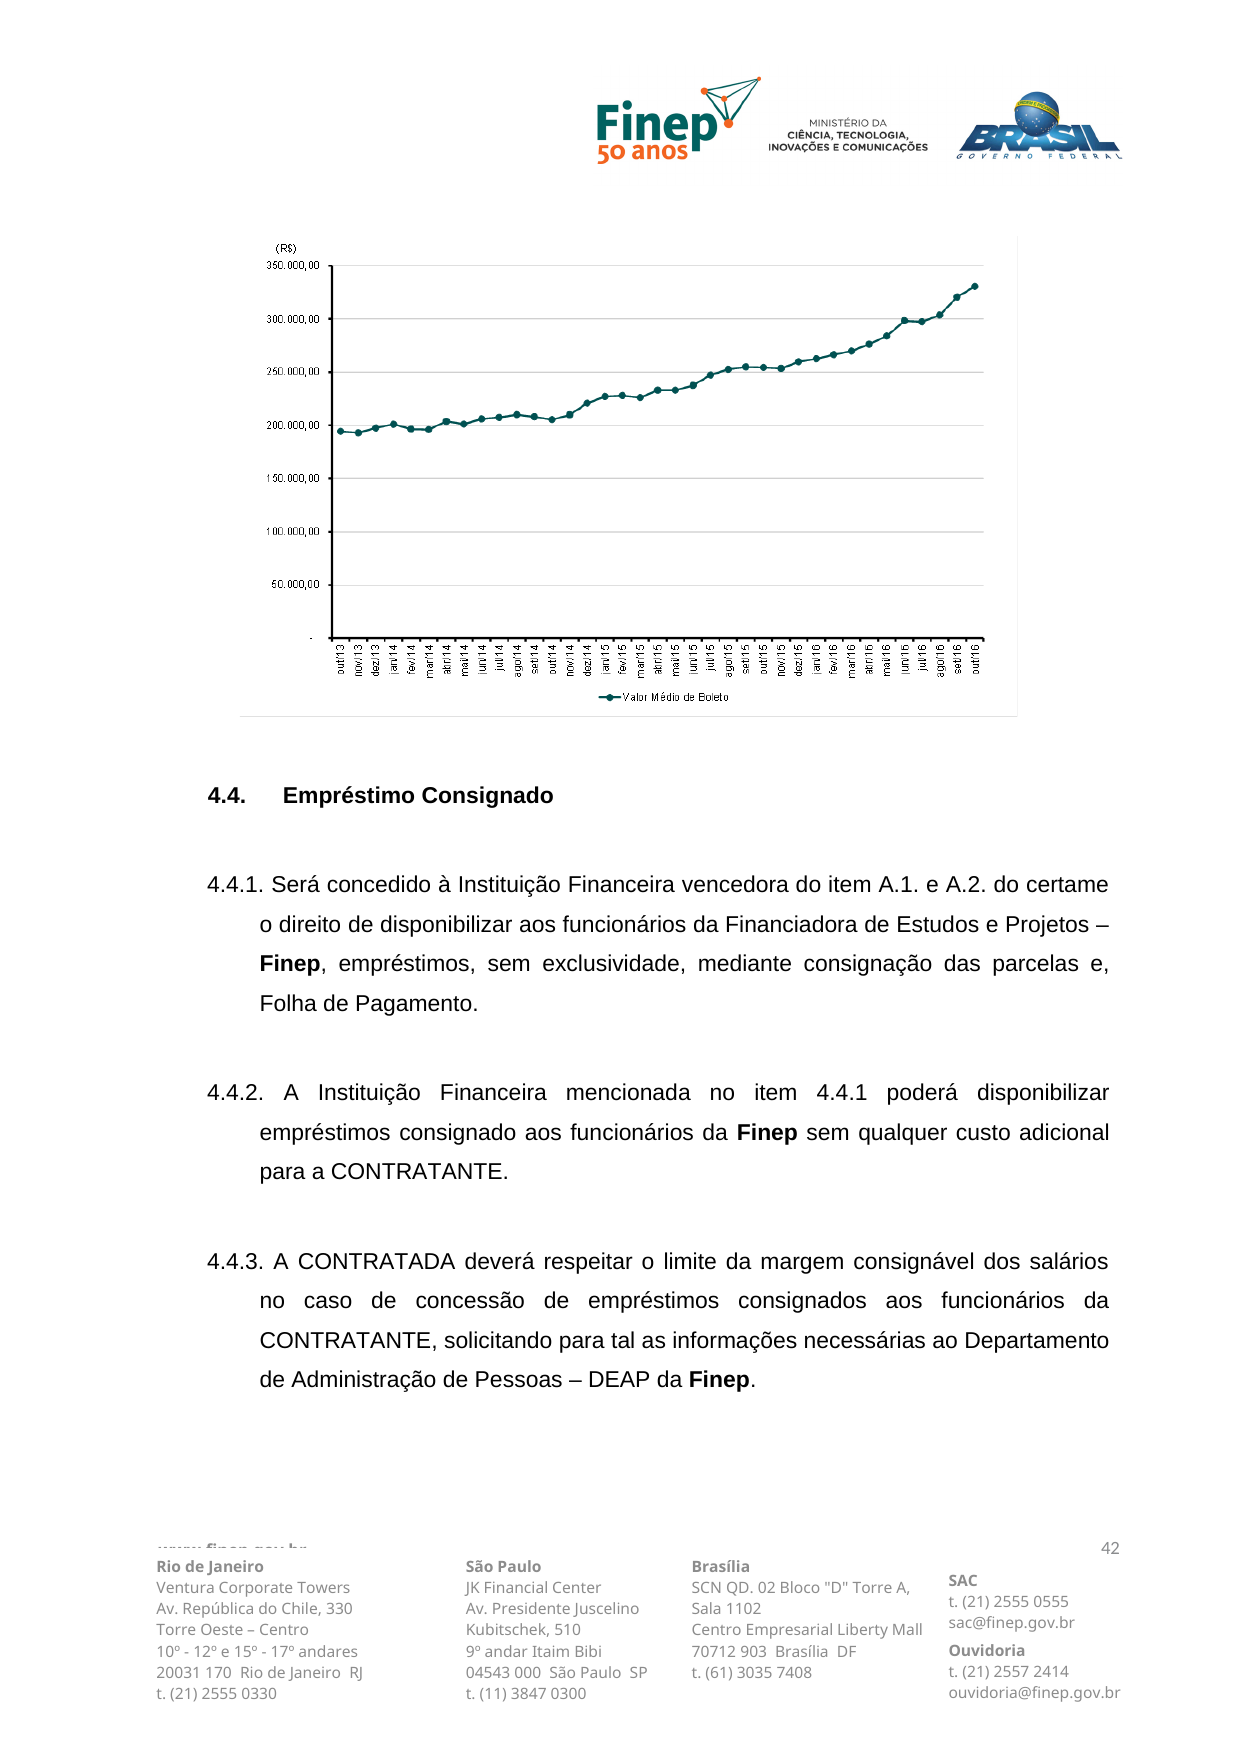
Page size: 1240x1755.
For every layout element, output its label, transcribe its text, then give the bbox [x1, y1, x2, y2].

text 4.4.1. Será concedido à Instituição Financeira vencedora do item A.1. e A.2. do certame o direito de disponibilizar aos funcionários da Financiadora de Estudos e Projetos – Finep, empréstimos, sem exclusividade, mediante consignação das parcelas e, Folha de Pagamento. [207, 871, 1110, 1016]
text 4.4.3. A CONTRATADA deverá respeitar o limite da margem consignável dos salários no caso de concessão de empréstimos consignados aos funcionários da CONTRATANTE, solicitando para tal as informações necessárias ao Departamento de Administração de Pessoas – DEAP da Finep. [207, 1248, 1110, 1392]
list Empréstimo Consignado [208, 782, 1110, 808]
text 4.4.2. A Instituição Financeira mencionada no item 4.4.1 poderá disponibilizar empréstimos consignado aos funcionários da Finep sem qualquer custo adicional para a CONTRATANTE. [207, 1079, 1110, 1184]
